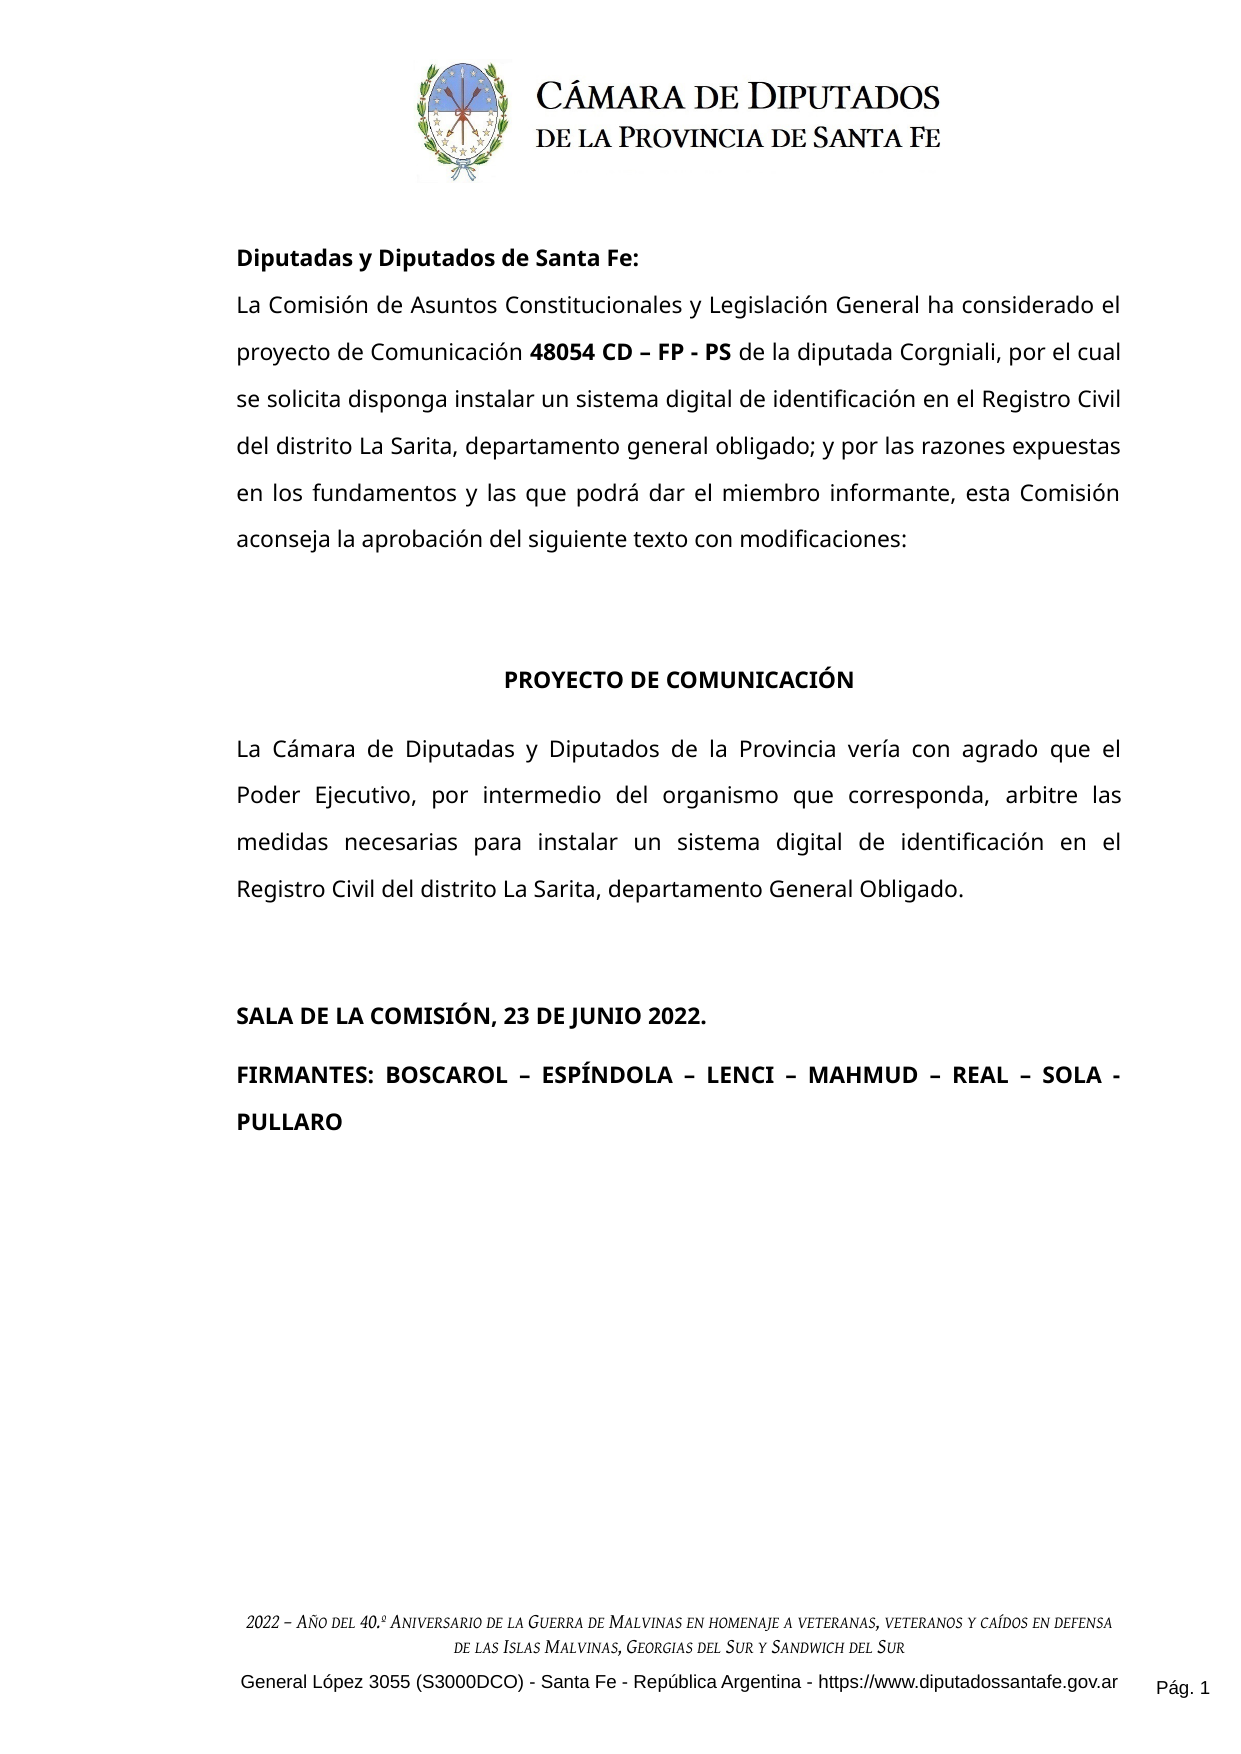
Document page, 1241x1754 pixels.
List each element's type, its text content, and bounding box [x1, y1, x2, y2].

text SALA DE LA COMISIÓN, 23 DE JUNIO 2022. [236, 1000, 1122, 1031]
text La Cámara de Diputadas y Diputados de la Provincia vería con agrado que el Poder Ejecutivo, por intermedio del organismo que corresponda, arbitre las medidas necesarias para instalar un sistema digital de identificación en el Registro Civil del distrito La Sarita, departamento General Obligado. [236, 732, 1122, 904]
picture [413, 59, 945, 183]
text FIRMANTES: BOSCAROL – ESPÍNDOLA – LENCI – MAHMUD – REAL – SOLA - PULLARO [236, 1059, 1122, 1137]
text PROYECTO DE COMUNICACIÓN [236, 664, 1122, 695]
text Diputadas y Diputados de Santa Fe: [236, 242, 1122, 273]
text La Comisión de Asuntos Constitucionales y Legislación General ha considerado el proyecto de Comunicación 48054 CD – FP - PS de la diputada Corgniali, por el cual se solicita disponga instalar un sistema digital de identificación en el Registro Civil del distrito La Sarita, departamento general obligado; y por las razones expuestas en los fundamentos y las que podrá dar el miembro informante, esta Comisión aconseja la aprobación del siguiente texto con modificaciones: [236, 289, 1122, 555]
